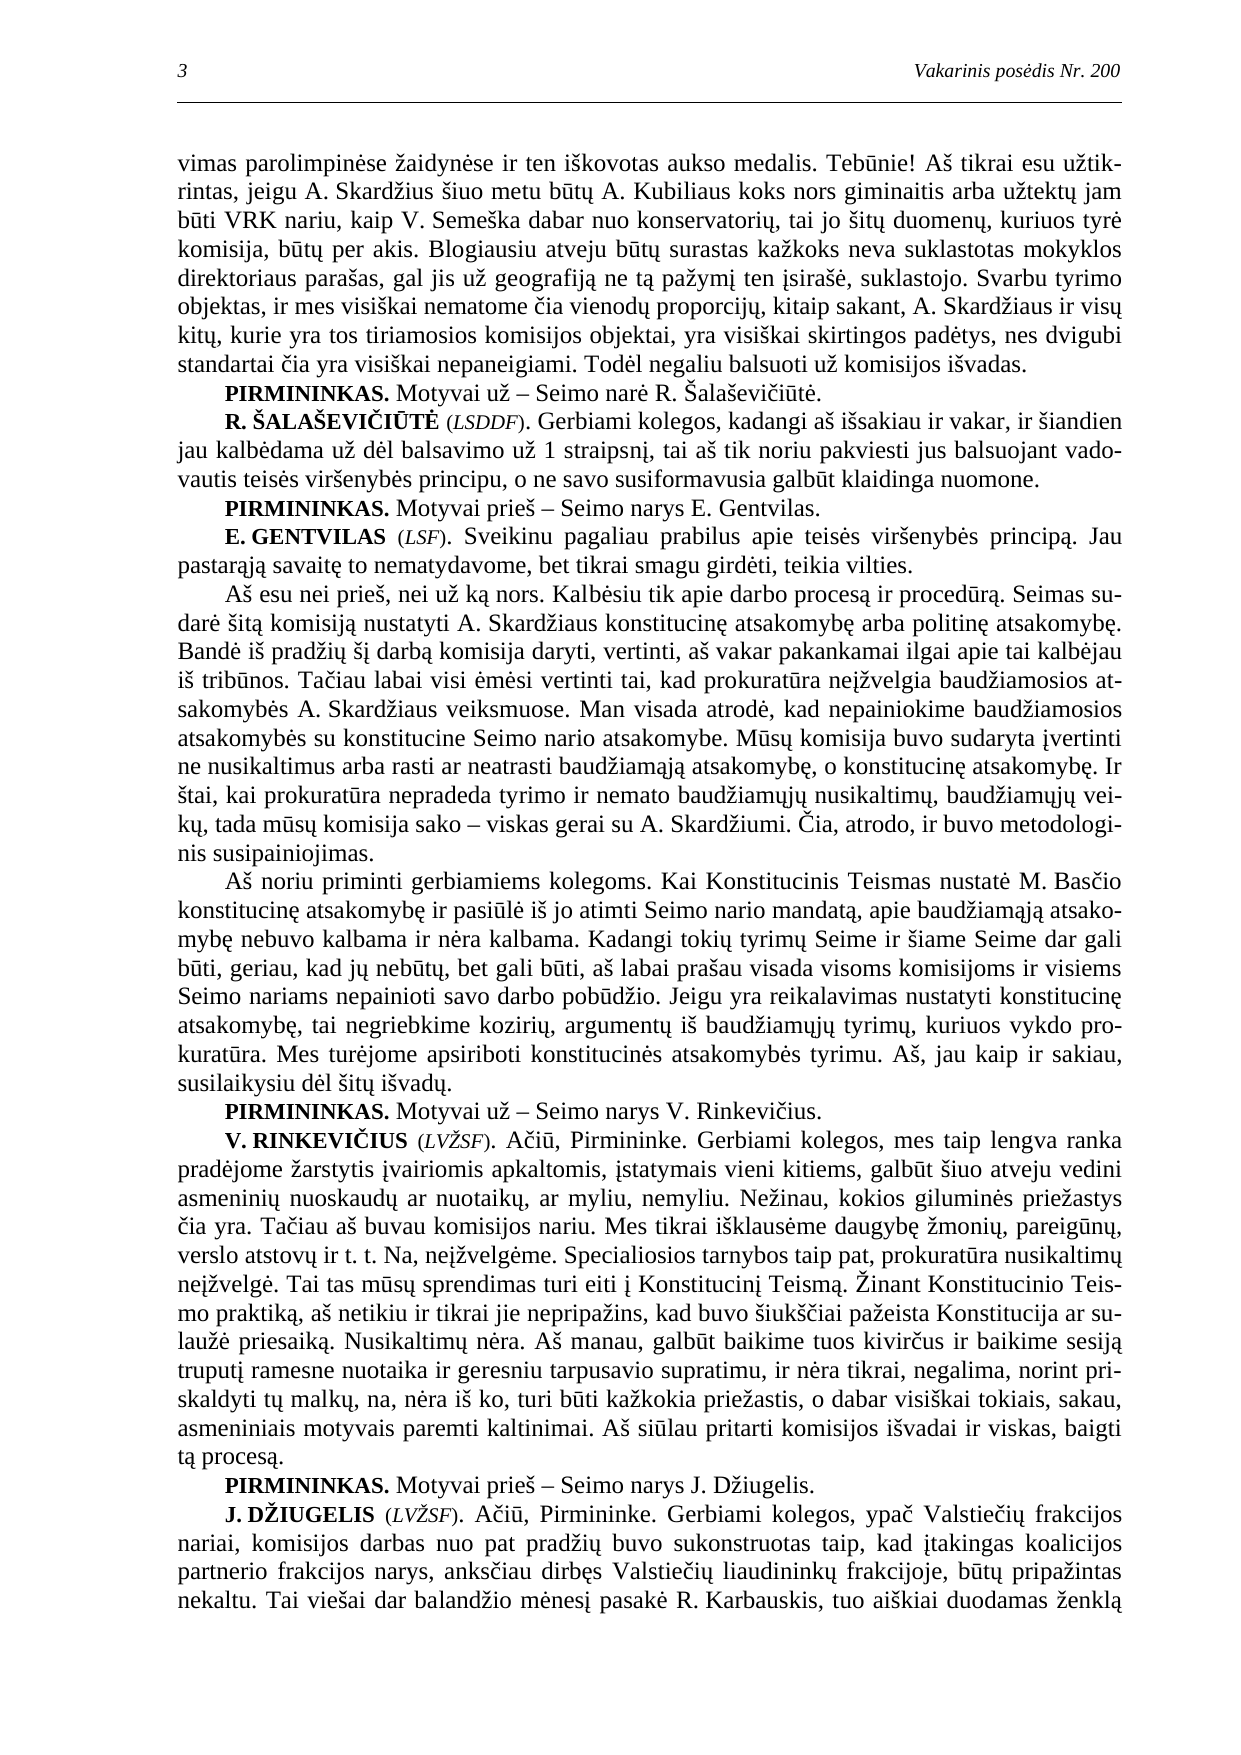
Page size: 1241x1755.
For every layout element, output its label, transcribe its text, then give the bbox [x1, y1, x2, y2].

text J. DŽIUGELIS (LVŽSF). Ačiū, Pir­mi­nin­ke. Ger­bia­mi ko­le­gos, ypač Vals­tie­čių frak­ci­jos na­riai, ko­mi­si­jos dar­bas nuo pat pra­džių bu­vo su­konst­ruo­tas taip, kad įta­kin­gas ko­a­li­ci­jos part­ne­rio frak­ci­jos na­rys, anks­čiau dir­bęs Vals­tie­čių liau­di­nin­kų frak­ci­jo­je, bū­tų pri­pa­žin­tas ne­kal­tu. Tai vie­šai dar ba­lan­džio mė­ne­sį pa­sa­kė R. Kar­baus­kis, tuo aiš­kiai duo­da­mas žen­klą [177, 1499, 1122, 1614]
text E. GENTVILAS (LSF). Svei­ki­nu pa­ga­liau pra­bi­lus apie tei­sės vir­še­ny­bės prin­ci­pą. Jau pas­ta­rą­ją sa­vai­tę to ne­ma­ty­da­vo­me, bet tik­rai sma­gu gir­dė­ti, tei­kia vil­ties. [177, 521, 1122, 579]
text Aš no­riu pri­min­ti ger­bia­miems ko­le­goms. Kai Kon­sti­tu­ci­nis Teis­mas nu­sta­tė M. Bas­čio kon­sti­tu­ci­nę at­sa­ko­my­bę ir pa­siū­lė iš jo at­im­ti Sei­mo na­rio man­da­tą, apie bau­džia­mą­ją at­sa­ko­my­bę ne­bu­vo kal­ba­ma ir nė­ra kal­ba­ma. Ka­dan­gi to­kių ty­ri­mų Sei­me ir šia­me Sei­me dar ga­li bū­ti, ge­riau, kad jų ne­bū­tų, bet ga­li bū­ti, aš la­bai pra­šau vi­sa­da vi­soms ko­mi­si­joms ir vi­siems Sei­mo na­riams ne­pai­nio­ti sa­vo dar­bo po­bū­džio. Jei­gu yra rei­ka­la­vi­mas nu­sta­ty­ti kon­sti­tu­ci­nę at­sa­ko­my­bę, tai ne­grieb­ki­me ko­zi­rių, ar­gu­men­tų iš bau­džia­mų­jų ty­ri­mų, ku­riuos vyk­do pro­ku­ra­tū­ra. Mes tu­rė­jo­me ap­si­ri­bo­ti kon­sti­tu­ci­nės at­sa­ko­my­bės ty­ri­mu. Aš, jau kaip ir sa­kiau, su­si­lai­ky­siu dėl ši­tų iš­va­dų. [177, 866, 1122, 1096]
text vi­mas pa­r­o­lim­pi­nė­se žai­dy­nė­se ir ten iš­ko­vo­tas auk­so me­da­lis. Te­bū­nie! Aš tik­rai esu už­tik­rin­tas, jei­gu A. Skar­džius šiuo me­tu bū­tų A. Ku­bi­liaus koks nors gi­mi­nai­tis ar­ba už­tek­tų jam bū­ti VRK na­riu, kaip V. Se­meš­ka da­bar nuo kon­ser­va­to­rių, tai jo ši­tų duo­me­nų, ku­riuos ty­rė ko­mi­si­ja, bū­tų per akis. Blo­giau­siu at­ve­ju bū­tų su­ras­tas kaž­koks ne­va su­klas­to­tas mo­kyk­los di­rek­to­riaus pa­ra­šas, gal jis už ge­og­ra­fi­ją ne tą pa­žy­mį ten įsi­ra­šė, su­klas­to­jo. Svar­bu ty­ri­mo ob­jek­tas, ir mes vi­siš­kai ne­ma­to­me čia vie­no­dų pro­por­ci­jų, ki­taip sa­kant, A. Skar­džiaus ir vi­sų ki­tų, ku­rie yra tos ti­ria­mo­sios ko­mi­si­jos ob­jek­tai, yra vi­siš­kai skir­tin­gos pa­dė­tys, nes dvi­gu­bi stan­dar­tai čia yra vi­siš­kai ne­pa­nei­gia­mi. To­dėl ne­ga­liu bal­suo­ti už ko­mi­si­jos iš­va­das. [177, 148, 1122, 378]
text Aš esu nei prieš, nei už ką nors. Kal­bė­siu tik apie dar­bo pro­ce­są ir pro­ce­dū­rą. Sei­mas su­da­rė ši­tą ko­mi­si­ją nu­sta­ty­ti A. Skar­džiaus kon­sti­tu­ci­nę at­sa­ko­my­bę ar­ba po­li­ti­nę at­sa­ko­my­bę. Ban­dė iš pra­džių šį dar­bą ko­mi­si­ja da­ry­ti, ver­tin­ti, aš va­kar pa­kan­ka­mai il­gai apie tai kal­bė­jau iš tri­bū­nos. Ta­čiau la­bai vi­si ėmė­si ver­tin­ti tai, kad pro­ku­ra­tū­ra ne­įžvel­gia bau­džia­mo­sios at­sa­ko­my­bės A. Skar­džiaus veiks­muo­se. Man vi­sa­da at­ro­dė, kad ne­pai­nio­ki­me bau­džia­mo­sios at­sa­ko­my­bės su kon­sti­tu­ci­ne Sei­mo na­rio at­sa­ko­my­be. Mū­sų ko­mi­si­ja bu­vo su­da­ry­ta įver­tin­ti ne nu­si­kal­ti­mus ar­ba ras­ti ar ne­at­ras­ti bau­džia­mą­ją at­sa­ko­my­bę, o kon­sti­tu­ci­nę at­sa­ko­my­bę. Ir štai, kai pro­ku­ra­tū­ra ne­pra­de­da ty­ri­mo ir ne­ma­to bau­džia­mų­jų nu­si­kal­ti­mų, bau­džia­mų­jų vei­kų, ta­da mū­sų ko­mi­si­ja sa­ko – vis­kas ge­rai su A. Skar­džiu­mi. Čia, at­ro­do, ir bu­vo me­to­do­lo­gi­nis su­si­pai­nio­ji­mas. [177, 579, 1122, 866]
text R. ŠALAŠEVIČIŪTĖ (LSDDF). Ger­bia­mi ko­le­gos, ka­dan­gi aš iš­sa­kiau ir va­kar, ir šian­dien jau kal­bė­da­ma už dėl bal­sa­vi­mo už 1 straips­nį, tai aš tik no­riu pa­kvies­ti jus bal­suo­jant va­do­vau­tis tei­sės vir­še­ny­bės prin­ci­pu, o ne sa­vo su­si­for­ma­vu­sia gal­būt klai­din­ga nuo­mo­ne. [177, 406, 1122, 493]
text PIRMININKAS. Mo­ty­vai prieš – Sei­mo na­rys E. Gent­vi­las. [177, 493, 1122, 521]
text PIRMININKAS. Mo­ty­vai už – Sei­mo na­rė R. Ša­la­še­vi­čiū­tė. [177, 378, 1122, 406]
text PIRMININKAS. Mo­ty­vai prieš – Sei­mo na­rys J. Džiu­ge­lis. [177, 1470, 1122, 1499]
text PIRMININKAS. Mo­ty­vai už – Sei­mo na­rys V. Rin­ke­vi­čius. [177, 1096, 1122, 1125]
text V. RINKEVIČIUS (LVŽSF). Ačiū, Pir­mi­nin­ke. Ger­bia­mi ko­le­gos, mes taip leng­va ran­ka pra­dė­jo­me žars­ty­tis įvai­rio­mis ap­kal­to­mis, įsta­ty­mais vie­ni ki­tiems, gal­būt šiuo at­ve­ju ve­di­ni as­me­ni­nių nuos­kau­dų ar nuo­tai­kų, ar my­liu, ne­my­liu. Ne­ži­nau, ko­kios gi­lu­mi­nės prie­žas­tys čia yra. Ta­čiau aš bu­vau ko­mi­si­jos na­riu. Mes tik­rai iš­klau­sė­me dau­gy­bę žmo­nių, pa­rei­gū­nų, ver­slo at­sto­vų ir t. t. Na, ne­įžvel­gė­me. Spe­cia­lio­sios tar­ny­bos taip pat, pro­ku­ra­tū­ra nu­si­kal­ti­mų ne­įžvel­gė. Tai tas mū­sų spren­di­mas tu­ri ei­ti į Kon­sti­tu­ci­nį Teis­mą. Ži­nant Kon­sti­tu­ci­nio Teis­mo prak­ti­ką, aš ne­ti­kiu ir tik­rai jie ne­pri­pa­žins, kad bu­vo šiukš­čiai pa­žeis­ta Kon­sti­tu­ci­ja ar su­lau­žė prie­sai­ką. Nu­si­kal­ti­mų nė­ra. Aš ma­nau, gal­būt bai­ki­me tuos ki­vir­čus ir bai­ki­me se­si­ją tru­pu­tį ra­mes­ne nuo­tai­ka ir ge­res­niu tar­pu­sa­vio su­pra­ti­mu, ir nė­ra tik­rai, ne­ga­li­ma, no­rint pri­skal­dy­ti tų mal­kų, na, nė­ra iš ko, tu­ri bū­ti kaž­ko­kia prie­žas­tis, o da­bar vi­siš­kai to­kiais, sa­kau, as­me­ni­niais mo­ty­vais pa­rem­ti kal­ti­ni­mai. Aš siū­lau pri­tar­ti ko­mi­si­jos iš­va­dai ir vis­kas, baig­ti tą pro­ce­są. [177, 1125, 1122, 1470]
